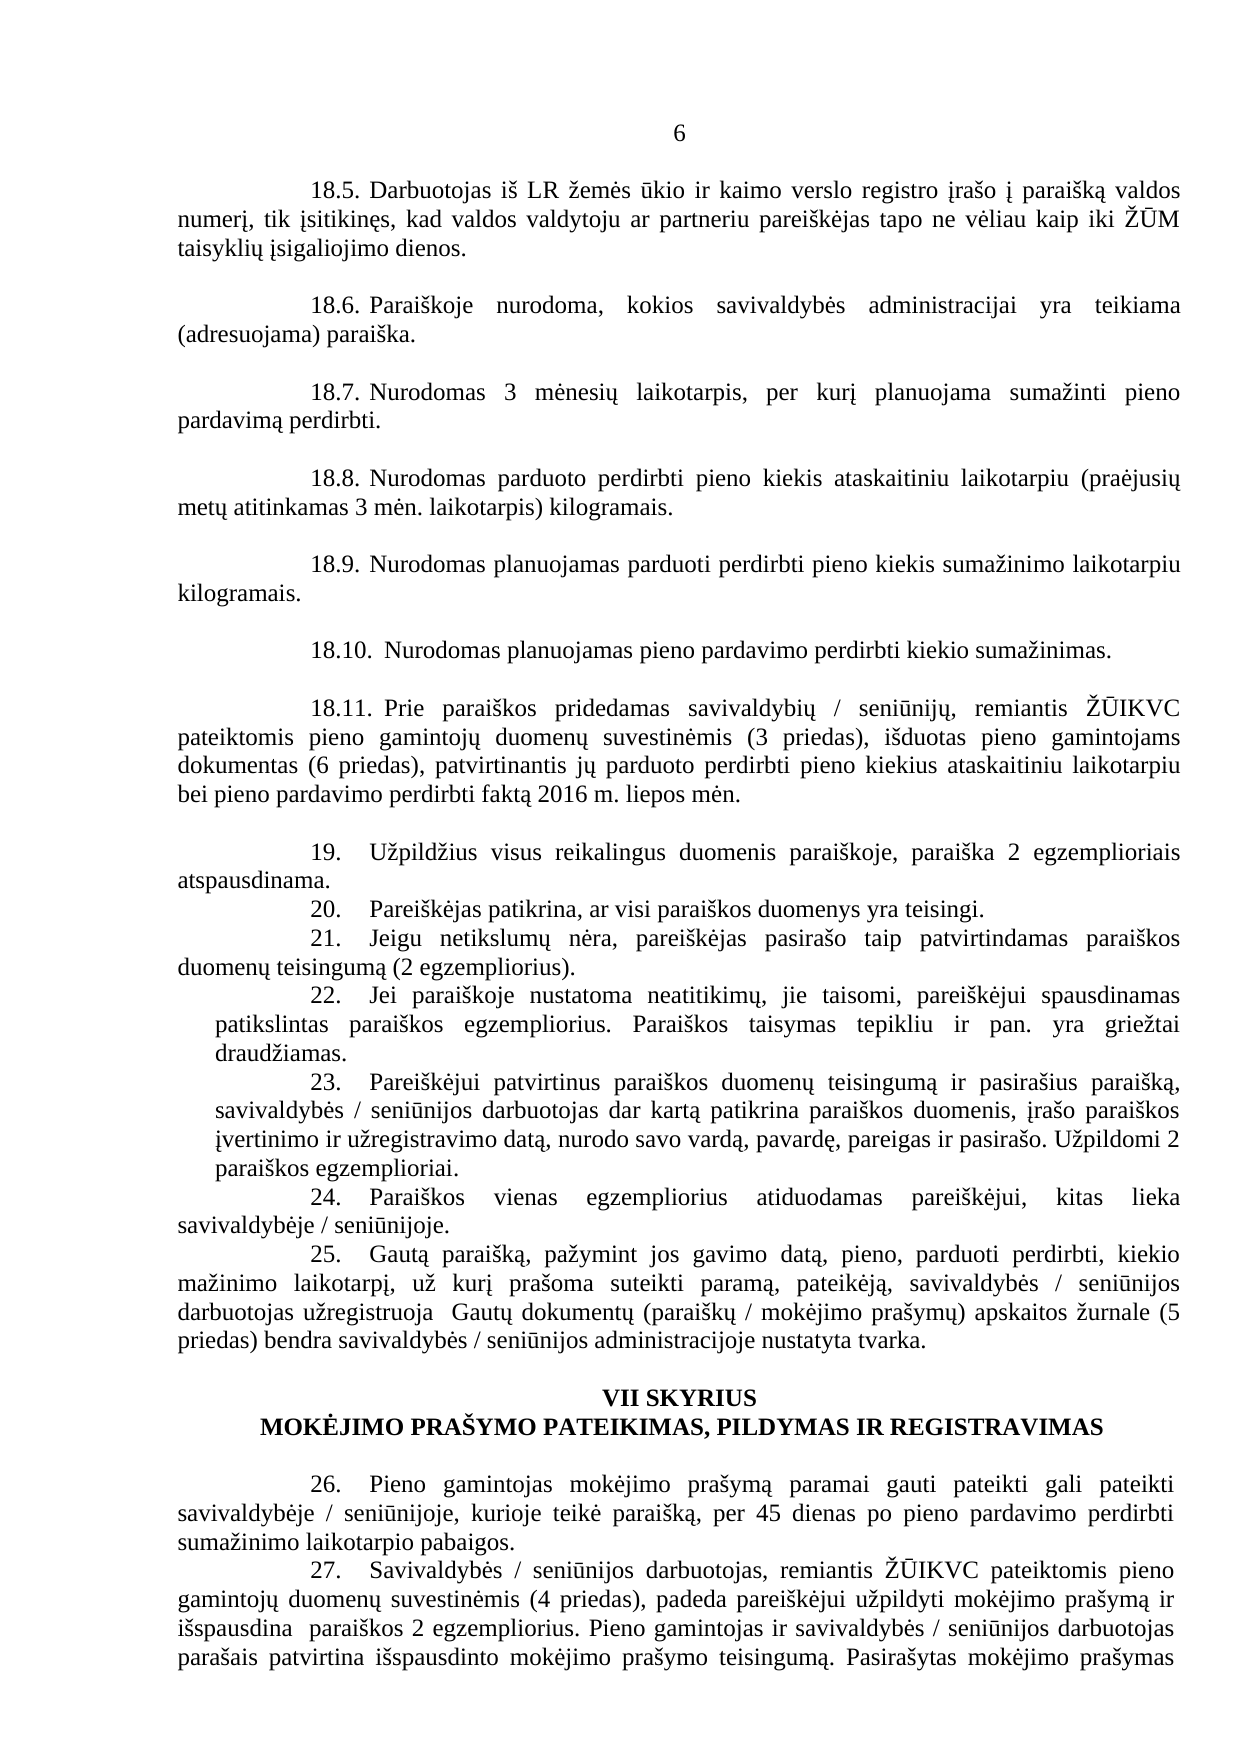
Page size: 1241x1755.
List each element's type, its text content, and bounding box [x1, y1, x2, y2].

text 18.5. Darbuotojas iš LR žemės ūkio ir kaimo verslo registro įrašo į paraišką valdos numerį, tik įsitikinęs, kad valdos valdytoju ar partneriu pareiškėjas tapo ne vėliau kaip iki ŽŪM taisyklių įsigaliojimo dienos. [177, 176, 1181, 262]
text MOKĖJIMO PRAŠYMO PATEIKIMAS, PILDYMAS IR REGISTRAVIMAS [177, 1412, 1181, 1441]
text 23. Pareiškėjui patvirtinus paraiškos duomenų teisingumą ir pasirašius paraišką, savivaldybės / seniūnijos darbuotojas dar kartą patikrina paraiškos duomenis, įrašo paraiškos įvertinimo ir užregistravimo datą, nurodo savo vardą, pavardę, pareigas ir pasirašo. Užpildomi 2 paraiškos egzemplioriai. [215, 1067, 1181, 1182]
text 18.9. Nurodomas planuojamas parduoti perdirbti pieno kiekis sumažinimo laikotarpiu kilogramais. [177, 549, 1181, 607]
text 21. Jeigu netikslumų nėra, pareiškėjas pasirašo taip patvirtindamas paraiškos duomenų teisingumą (2 egzempliorius). [177, 923, 1181, 981]
text 20. Pareiškėjas patikrina, ar visi paraiškos duomenys yra teisingi. [215, 894, 1181, 923]
text 25. Gautą paraišką, pažymint jos gavimo datą, pieno, parduoti perdirbti, kiekio mažinimo laikotarpį, už kurį prašoma suteikti paramą, pateikėją, savivaldybės / seniūnijos darbuotojas užregistruoja Gautų dokumentų (paraiškų / mokėjimo prašymų) apskaitos žurnale (5 priedas) bendra savivaldybės / seniūnijos administracijoje nustatyta tvarka. [177, 1239, 1181, 1354]
text 19. Užpildžius visus reikalingus duomenis paraiškoje, paraiška 2 egzemplioriais atspausdinama. [177, 837, 1181, 894]
text 18.11. Prie paraiškos pridedamas savivaldybių / seniūnijų, remiantis ŽŪIKVC pateiktomis pieno gamintojų duomenų suvestinėmis (3 priedas), išduotas pieno gamintojams dokumentas (6 priedas), patvirtinantis jų parduoto perdirbti pieno kiekius ataskaitiniu laikotarpiu bei pieno pardavimo perdirbti faktą 2016 m. liepos mėn. [177, 693, 1181, 808]
text 18.7. Nurodomas 3 mėnesių laikotarpis, per kurį planuojama sumažinti pieno pardavimą perdirbti. [177, 377, 1181, 434]
text 18.10. Nurodomas planuojamas pieno pardavimo perdirbti kiekio sumažinimas. [177, 636, 1181, 664]
text 18.8. Nurodomas parduoto perdirbti pieno kiekis ataskaitiniu laikotarpiu (praėjusių metų atitinkamas 3 mėn. laikotarpis) kilogramais. [177, 463, 1181, 521]
text VII SKYRIUS [177, 1383, 1181, 1412]
text 24. Paraiškos vienas egzempliorius atiduodamas pareiškėjui, kitas lieka savivaldybėje / seniūnijoje. [177, 1182, 1181, 1239]
text 18.6. Paraiškoje nurodoma, kokios savivaldybės administracijai yra teikiama (adresuojama) paraiška. [177, 291, 1181, 348]
text 22. Jei paraiškoje nustatoma neatitikimų, jie taisomi, pareiškėjui spausdinamas patikslintas paraiškos egzempliorius. Paraiškos taisymas tepikliu ir pan. yra griežtai draudžiamas. [215, 981, 1181, 1067]
text 27. Savivaldybės / seniūnijos darbuotojas, remiantis ŽŪIKVC pateiktomis pieno gamintojų duomenų suvestinėmis (4 priedas), padeda pareiškėjui užpildyti mokėjimo prašymą ir išspausdina paraiškos 2 egzempliorius. Pieno gamintojas ir savivaldybės / seniūnijos darbuotojas parašais patvirtina išspausdinto mokėjimo prašymo teisingumą. Pasirašytas mokėjimo prašymas [177, 1556, 1175, 1671]
text 26. Pieno gamintojas mokėjimo prašymą paramai gauti pateikti gali pateikti savivaldybėje / seniūnijoje, kurioje teikė paraišką, per 45 dienas po pieno pardavimo perdirbti sumažinimo laikotarpio pabaigos. [177, 1469, 1175, 1556]
